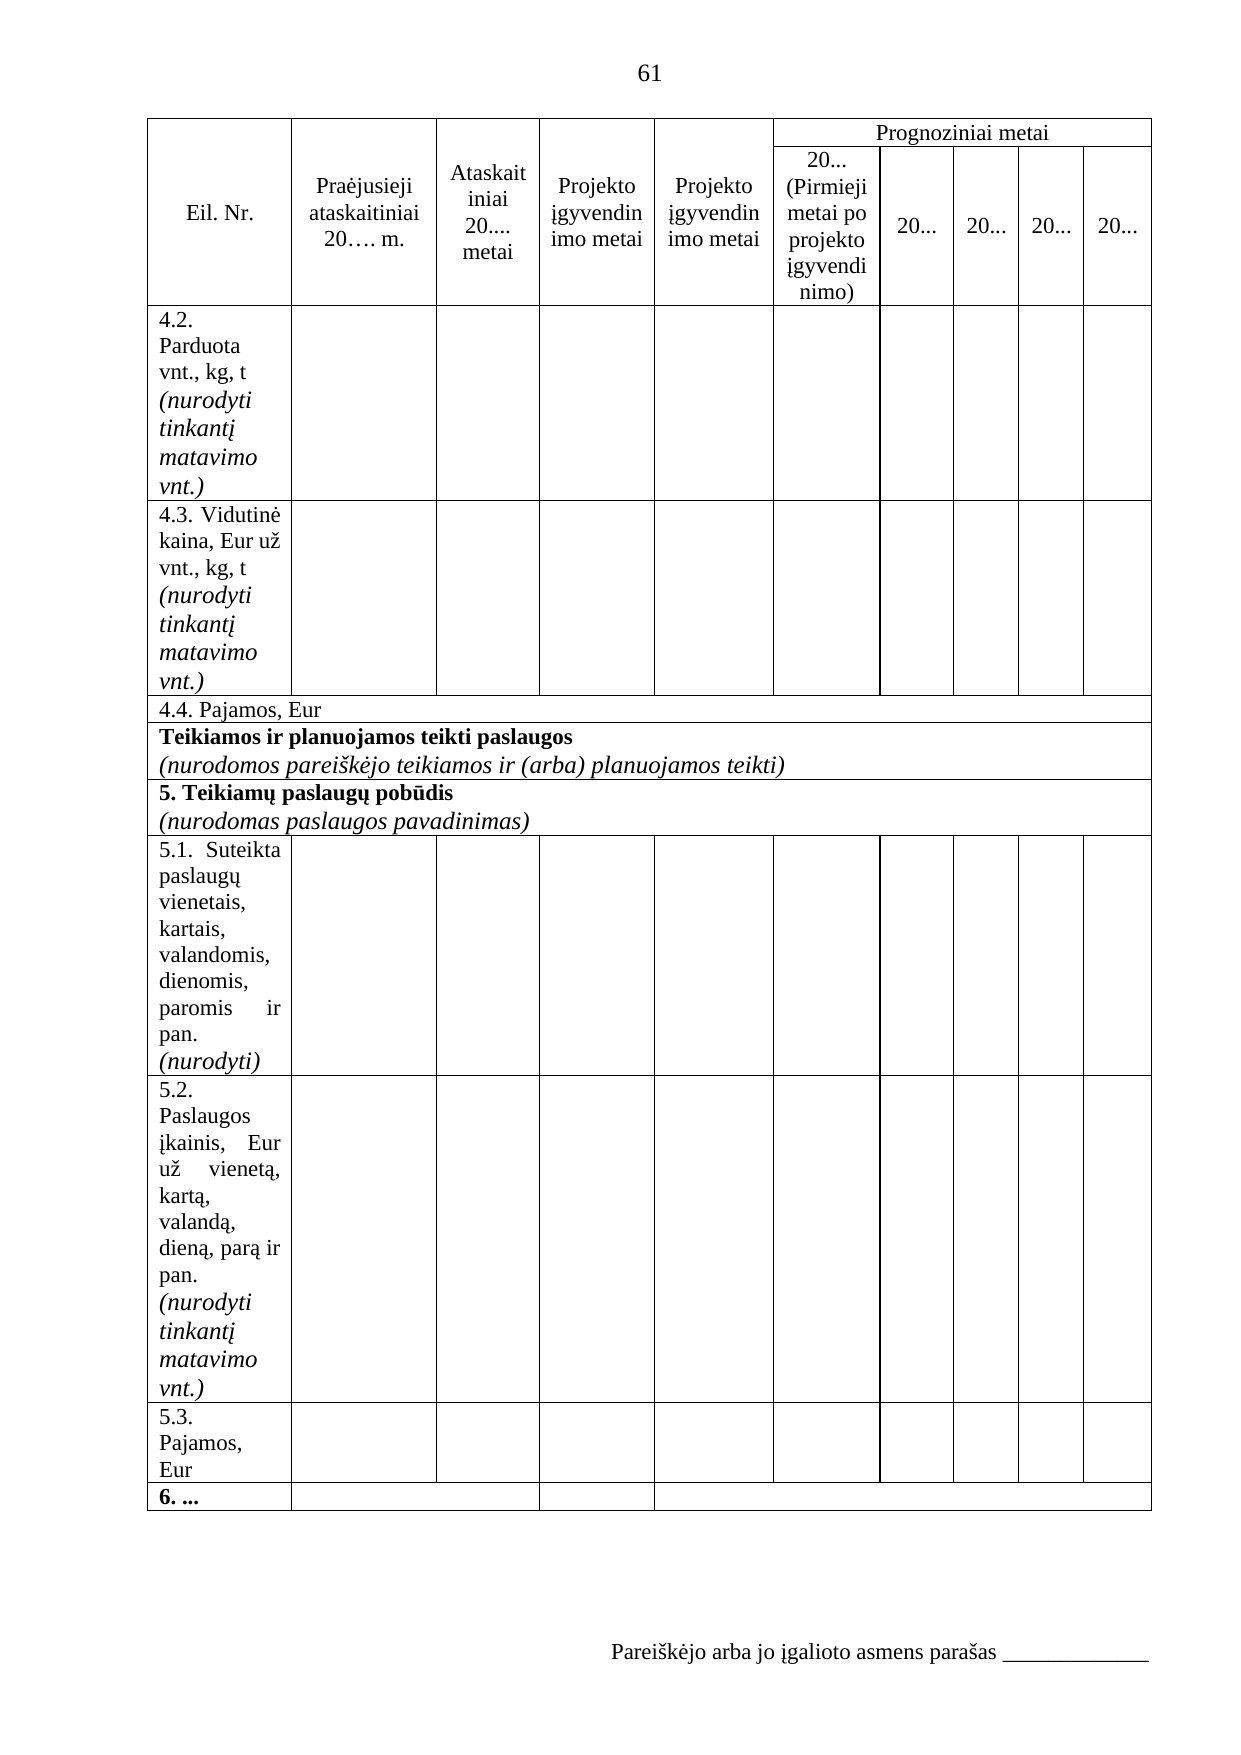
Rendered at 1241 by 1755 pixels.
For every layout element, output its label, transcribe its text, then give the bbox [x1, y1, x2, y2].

table_cell 20... [881, 147, 953, 305]
table_cell [540, 1403, 654, 1482]
table_cell [1019, 1076, 1083, 1402]
table_cell [655, 501, 773, 695]
table_cell 5.1. Suteikta paslaugų vienetais, kartais, valandomis, dienomis, paromis ir pan. (nurodyti) [148, 836, 291, 1075]
table_cell 20... [954, 147, 1018, 305]
table_cell 6. ... [148, 1483, 291, 1509]
table_cell [881, 836, 953, 1075]
table_cell [774, 501, 879, 695]
table_cell [292, 1483, 539, 1509]
table_cell 4.2. Parduota vnt., kg, t (nurodyti tinkantį matavimo vnt.) [148, 306, 291, 500]
table_cell [954, 501, 1018, 695]
table_cell [954, 1076, 1018, 1402]
table_cell 20... [1084, 147, 1151, 305]
table_cell [437, 1076, 539, 1402]
table_cell [1084, 1403, 1151, 1482]
table_cell 20... (Pirmieji metai po projekto įgyvendinimo) [774, 147, 879, 305]
table_cell [292, 1403, 436, 1482]
table_cell [540, 501, 654, 695]
table_header Projekto įgyvendinimo metai [655, 119, 773, 305]
table_cell [437, 836, 539, 1075]
table_cell [774, 306, 879, 500]
table_header Eil. Nr. [148, 119, 291, 305]
table_cell [655, 306, 773, 500]
table_cell [954, 836, 1018, 1075]
table_cell Teikiamos ir planuojamos teikti paslaugos (nurodomos pareiškėjo teikiamos ir (arba) planuojamos teikti) [148, 723, 1151, 778]
table_cell [1084, 836, 1151, 1075]
table_cell [774, 1403, 879, 1482]
table_cell [540, 306, 654, 500]
table_cell [437, 501, 539, 695]
table_cell [1019, 306, 1083, 500]
table_cell [954, 306, 1018, 500]
table_cell [1019, 501, 1083, 695]
table_cell [881, 1076, 953, 1402]
table_cell 5. Teikiamų paslaugų pobūdis (nurodomas paslaugos pavadinimas) [148, 780, 1151, 834]
table_cell [292, 501, 436, 695]
table_cell 4.4. Pajamos, Eur [148, 696, 1151, 722]
table_cell [655, 1483, 1151, 1509]
table_cell [292, 306, 436, 500]
table_cell 5.2. Paslaugos įkainis, Eur už vienetą, kartą, valandą, dieną, parą ir pan. (nurodyti tinkantį matavimo vnt.) [148, 1076, 291, 1402]
table_cell [437, 306, 539, 500]
table_header Prognoziniai metai [774, 119, 1151, 146]
table_cell [1084, 306, 1151, 500]
table_cell [881, 306, 953, 500]
table_cell [881, 1403, 953, 1482]
table_cell [437, 1403, 539, 1482]
table_cell 5.3. Pajamos, Eur [148, 1403, 291, 1482]
table_cell [540, 836, 654, 1075]
table_cell [655, 1403, 773, 1482]
table_cell [292, 836, 436, 1075]
table_header Ataskaitiniai 20.... metai [437, 119, 539, 305]
table_cell 20... [1019, 147, 1083, 305]
table_header Praėjusieji ataskaitiniai 20…. m. [292, 119, 436, 305]
table_cell [774, 1076, 879, 1402]
table_cell 4.3. Vidutinė kaina, Eur už vnt., kg, t (nurodyti tinkantį matavimo vnt.) [148, 501, 291, 695]
table_cell [1019, 836, 1083, 1075]
table_cell [655, 1076, 773, 1402]
table_cell [954, 1403, 1018, 1482]
table_cell [881, 501, 953, 695]
table_cell [655, 836, 773, 1075]
table_cell [292, 1076, 436, 1402]
table_cell [774, 836, 879, 1075]
table_cell [1084, 1076, 1151, 1402]
table_header Projekto įgyvendinimo metai [540, 119, 654, 305]
table_cell [1019, 1403, 1083, 1482]
table_cell [540, 1076, 654, 1402]
table_cell [1084, 501, 1151, 695]
table_cell [540, 1483, 654, 1509]
